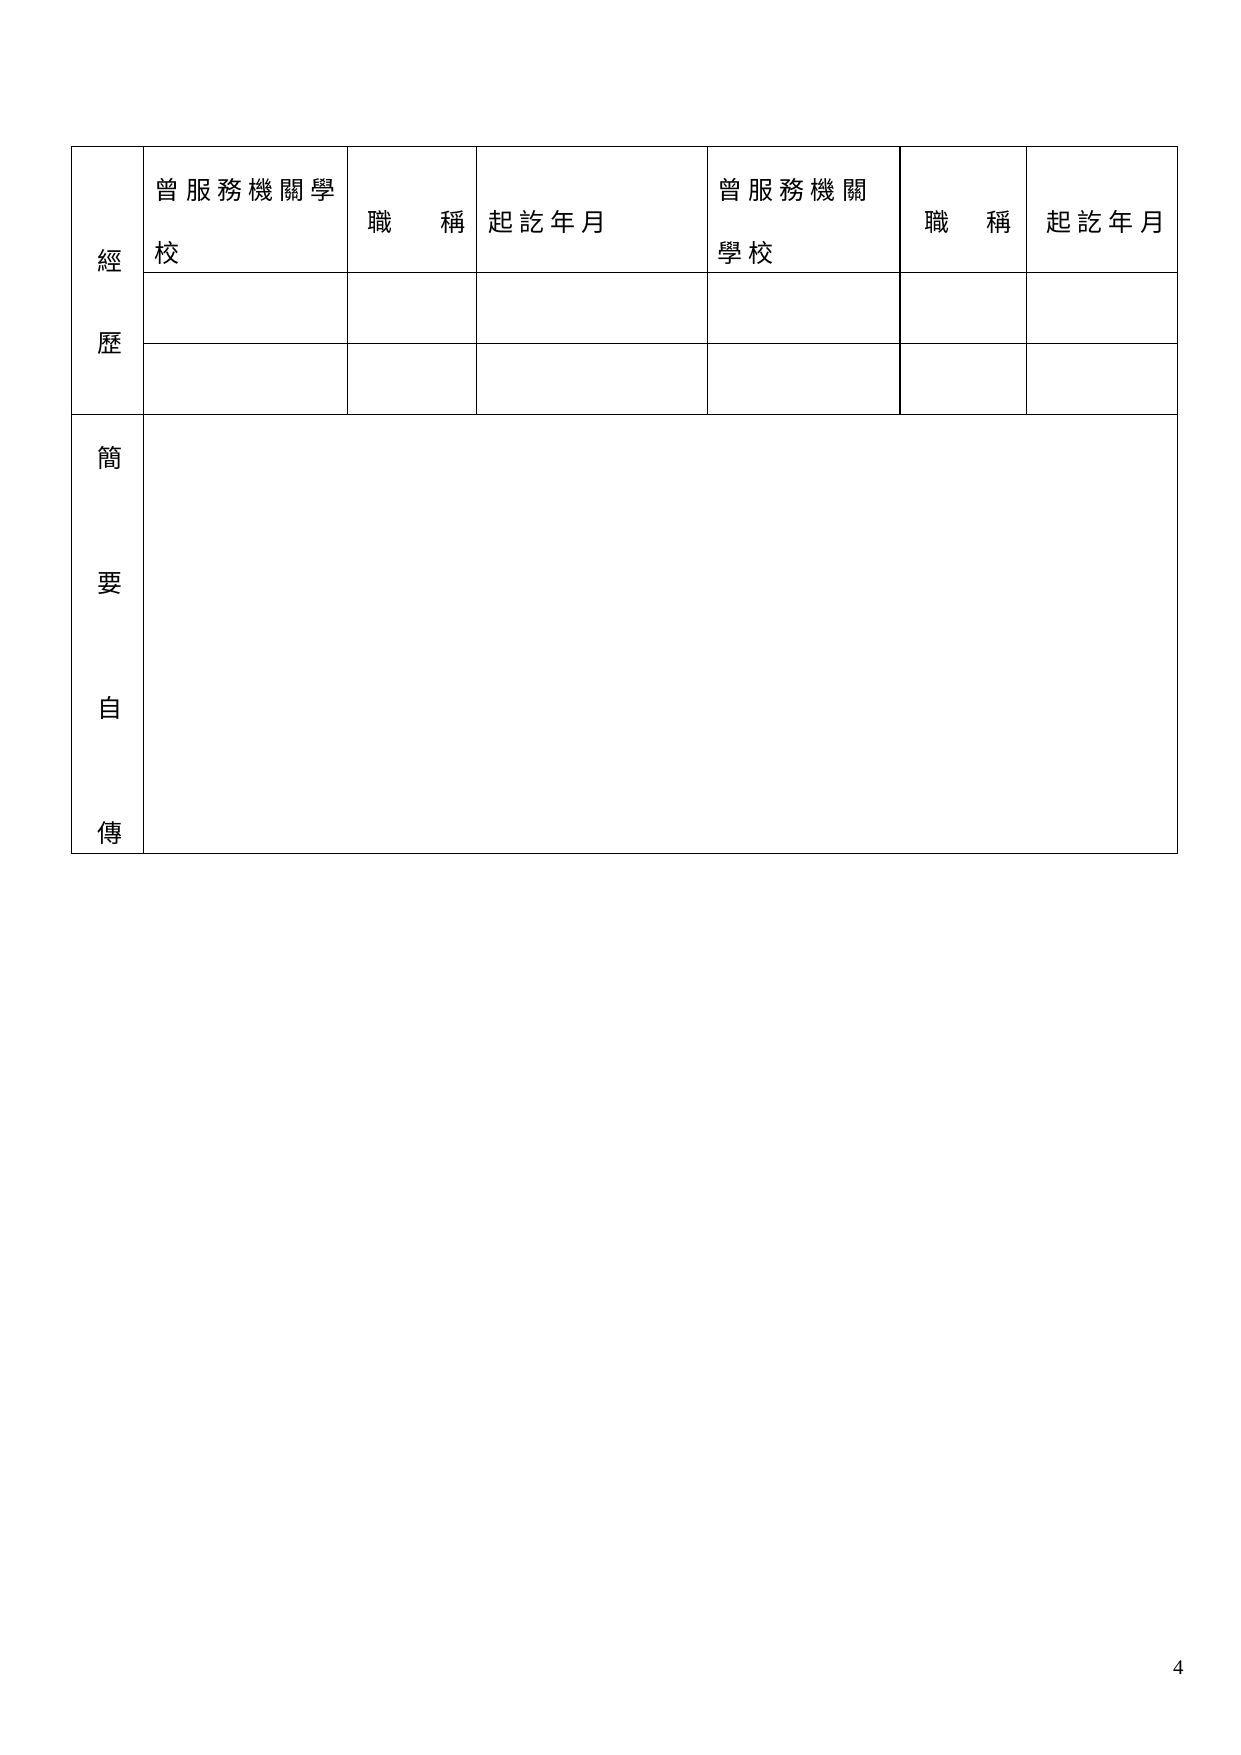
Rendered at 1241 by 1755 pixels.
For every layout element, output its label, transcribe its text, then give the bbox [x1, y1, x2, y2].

table_cell [708, 273, 899, 343]
table_cell 簡 要 自 傳 [72, 415, 143, 853]
table_cell [144, 273, 347, 343]
table_cell 職 稱 [901, 147, 1026, 272]
table_cell [477, 273, 707, 343]
table_cell [901, 344, 1026, 414]
table_cell [348, 273, 476, 343]
table_cell 經 歷 [72, 147, 143, 414]
table_cell [144, 344, 347, 414]
table_cell [348, 344, 476, 414]
table_cell [1027, 344, 1177, 414]
table_cell 曾服務機關學校 [708, 147, 899, 272]
table_cell 起訖年月 [477, 147, 707, 272]
table_cell [144, 415, 1177, 853]
table_cell 曾服務機關學校 [144, 147, 347, 272]
table_cell [477, 344, 707, 414]
table_cell [901, 273, 1026, 343]
table_cell [1027, 273, 1177, 343]
table_cell 職 稱 [348, 147, 476, 272]
table_cell 起訖年月 [1027, 147, 1177, 272]
table_cell [708, 344, 899, 414]
